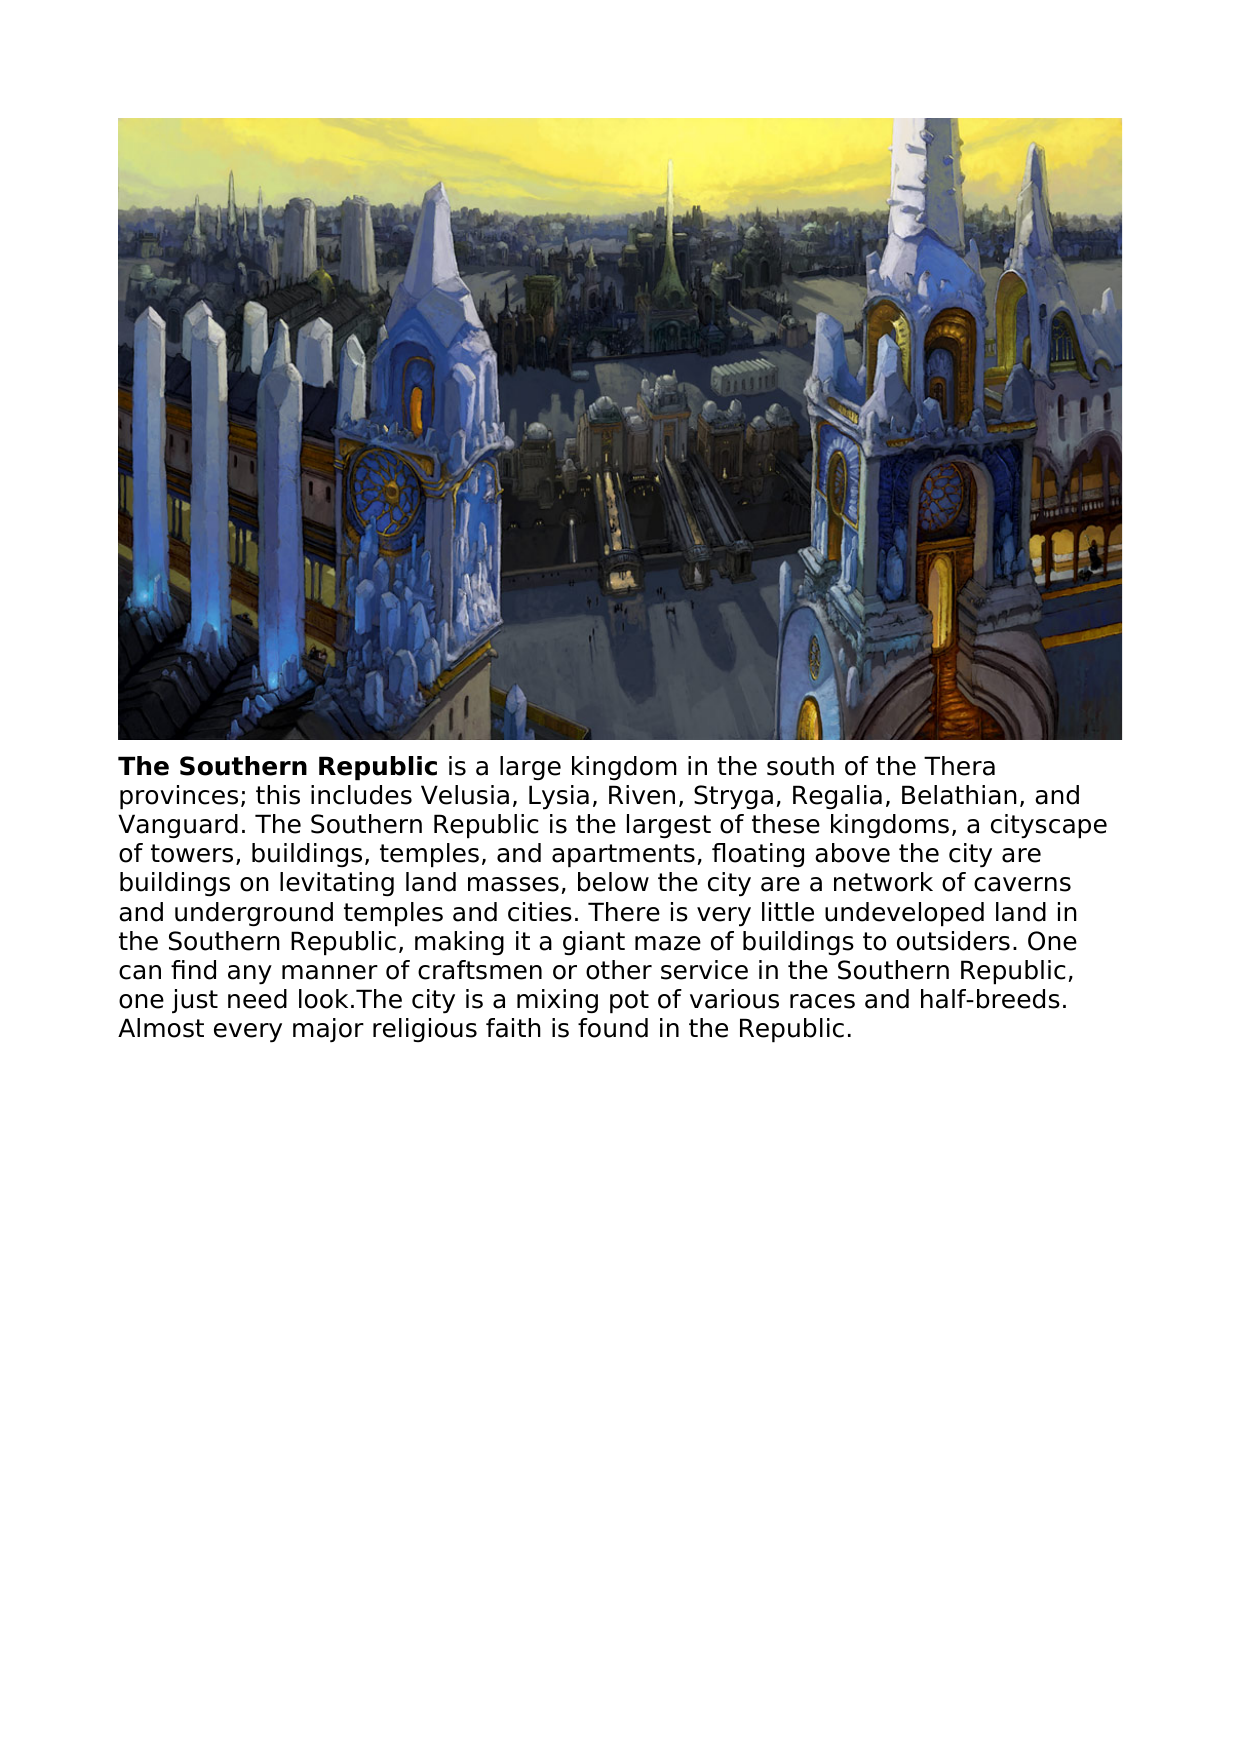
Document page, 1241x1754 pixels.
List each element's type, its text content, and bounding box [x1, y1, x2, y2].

text The Southern Republic is a large kingdom in the south of the Thera provinces; this includes Velusia, Lysia, Riven, Stryga, Regalia, Belathian, and Vanguard. The Southern Republic is the largest of these kingdoms, a cityscape of towers, buildings, temples, and apartments, floating above the city are buildings on levitating land masses, below the city are a network of caverns and underground temples and cities. There is very little undeveloped land in the Southern Republic, making it a giant maze of buildings to outsiders. One can find any manner of craftsmen or other service in the Southern Republic, one just need look.The city is a mixing pot of various races and half-breeds. Almost every major religious faith is found in the Republic. [118, 752, 1122, 1044]
picture [118, 118, 1123, 740]
